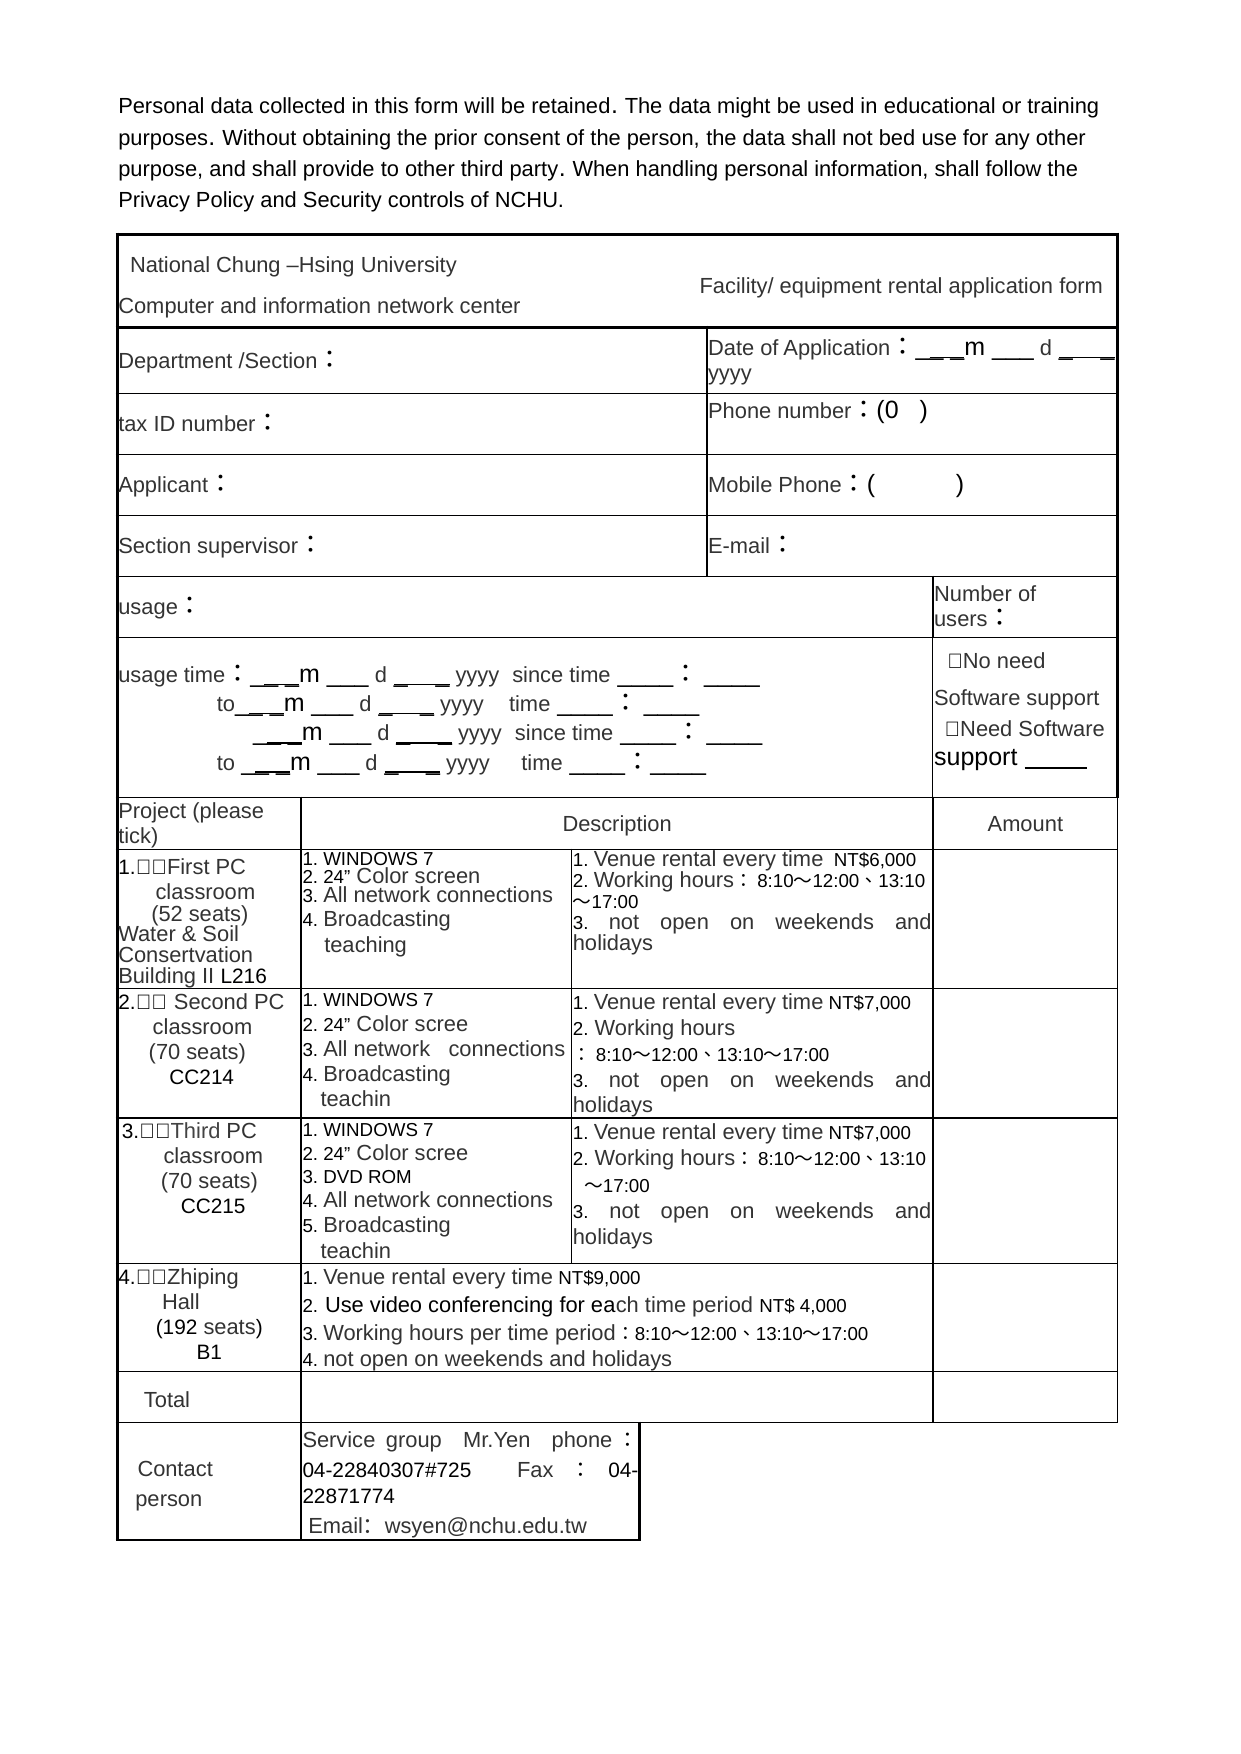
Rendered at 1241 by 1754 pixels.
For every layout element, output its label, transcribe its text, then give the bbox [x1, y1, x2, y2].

table_cell 1. Venue rental every time NT$7,000 2. Working hours： 8:10～12:00、13:10～17:00 3. not open on weekends and holidays [572, 1119, 932, 1263]
table_cell E-mail： [708, 516, 1116, 576]
table_cell 1. WINDOWS 7 2. 24” Color scree 3. All network connections 4. Broadcasting teachin [302, 989, 571, 1117]
table_cell [934, 1372, 1117, 1422]
table_cell Contact person [119, 1423, 300, 1539]
table_cell tax ID number： [119, 394, 706, 453]
table_cell Mobile Phone：( ) [708, 455, 1116, 514]
table_cell 1. WINDOWS 7 2. 24” Color scree 3. DVD ROM 4. All network connections 5. Broadcasting teachin [302, 1119, 571, 1263]
text Personal data collected in this form will be retained. The data might be used in educational or training purposes. Without obtaining the prior consent of the person, the data shall not bed use for any other purpose, and shall provide to other third party. When handling personal information, shall follow the Privacy Policy and Security controls of NCHU. [118, 89, 1122, 214]
table_cell Service group Mr.Yen phone：04-22840307#725 Fax：04-22871774 Email：wsyen@nchu.edu.tw [302, 1423, 638, 1539]
table_cell 4.Zhiping Hall (192 seats) B1 [119, 1264, 300, 1371]
table_header National Chung –Hsing University Computer and information network center [119, 236, 639, 326]
table_cell Description [302, 798, 932, 848]
table_cell [934, 850, 1117, 988]
table_cell Date of Application：__ _m ___ d _ _ yyyy [708, 329, 1116, 392]
table_cell usage time：__ _m ___ d _ _ yyyy since time ____： ____ to__ _m ___ d _ _ yyyy time ____： ____ __ _m ___ d _ _ yyyy since time ____： ____ to __ _m ___ d _ _ yyyy time ____：____ [119, 638, 932, 797]
table_cell Phone number：(0 ) [708, 394, 1116, 453]
table_cell 1. WINDOWS 7 2. 24” Color screen 3. All network connections 4. Broadcasting teaching [302, 850, 571, 988]
table_cell [934, 989, 1117, 1117]
table_cell 1. Venue rental every time NT$6,000 2. Working hours： 8:10～12:00、13:10～17:00 3. not open on weekends and holidays [572, 850, 932, 988]
table_cell 3.Third PC classroom (70 seats) CC215 [119, 1119, 300, 1263]
table_cell Department /Section： [119, 329, 706, 392]
table_cell No need Software support Need Software support [933, 638, 1116, 797]
table_cell Number of users： [934, 577, 1116, 637]
table_cell [302, 1372, 932, 1422]
table_cell 1.First PC classroom (52 seats) Water & Soil Consertvation Building II L216 [119, 850, 300, 988]
table_cell [934, 1264, 1117, 1371]
table_cell 1. Venue rental every time NT$7,000 2. Working hours ： 8:10～12:00、13:10～17:00 3. not open on weekends and holidays [572, 989, 932, 1117]
table_cell [934, 1119, 1117, 1263]
table_cell Project (please tick) [119, 798, 300, 848]
table_cell Amount [934, 798, 1117, 848]
table_header Facility/ equipment rental application form [639, 236, 1116, 326]
table_cell 2. Second PC classroom (70 seats) CC214 [119, 989, 300, 1117]
table_cell Section supervisor： [119, 516, 706, 576]
table_cell Applicant： [119, 455, 706, 514]
table_cell 1. Venue rental every time NT$9,000 2. Use video conferencing for each time period NT$ 4,000 3. Working hours per time period：8:10～12:00、13:10～17:00 4. not open on weekends and holidays [302, 1264, 932, 1371]
table_cell Total [119, 1372, 300, 1422]
table_cell usage： [119, 577, 932, 637]
